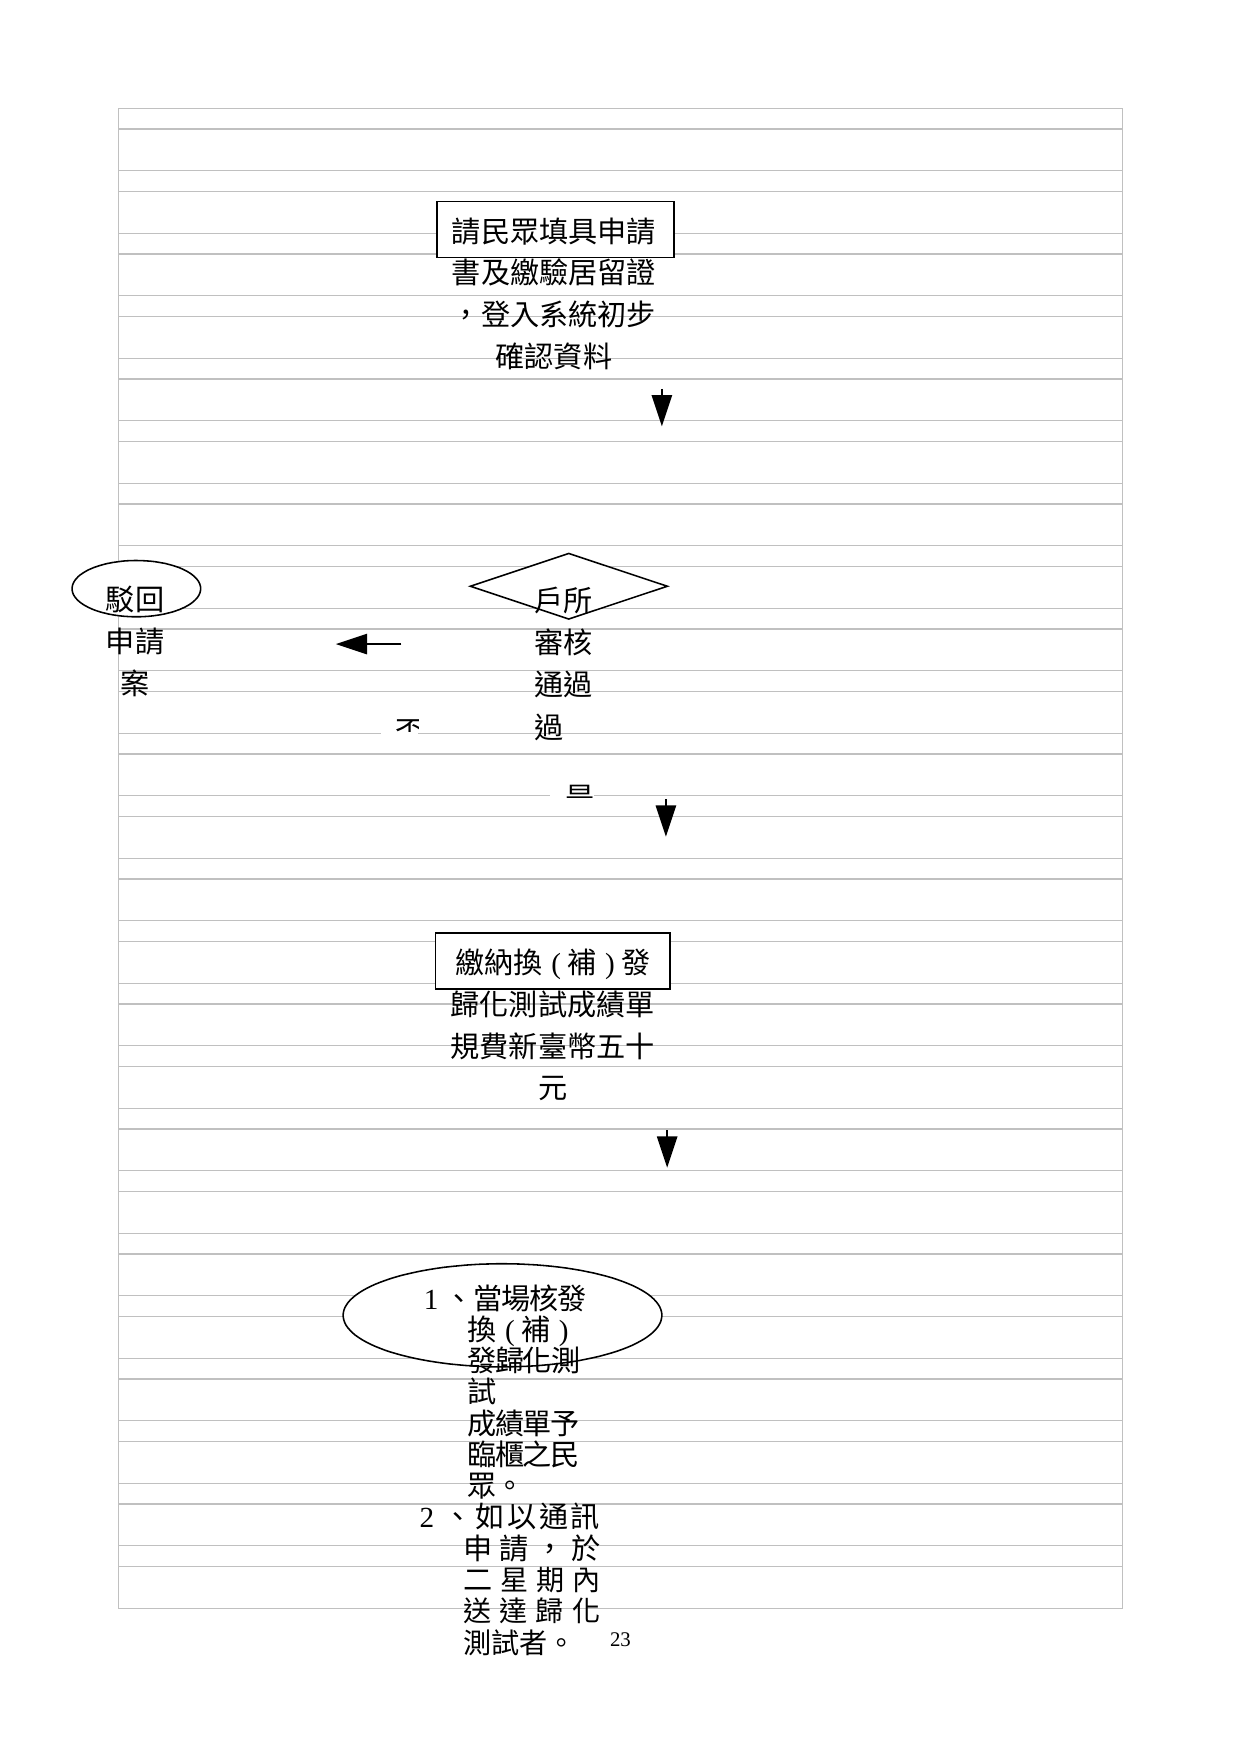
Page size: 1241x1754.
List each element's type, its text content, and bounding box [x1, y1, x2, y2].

text 否 [396, 709, 403, 729]
text 是 [565, 775, 579, 797]
